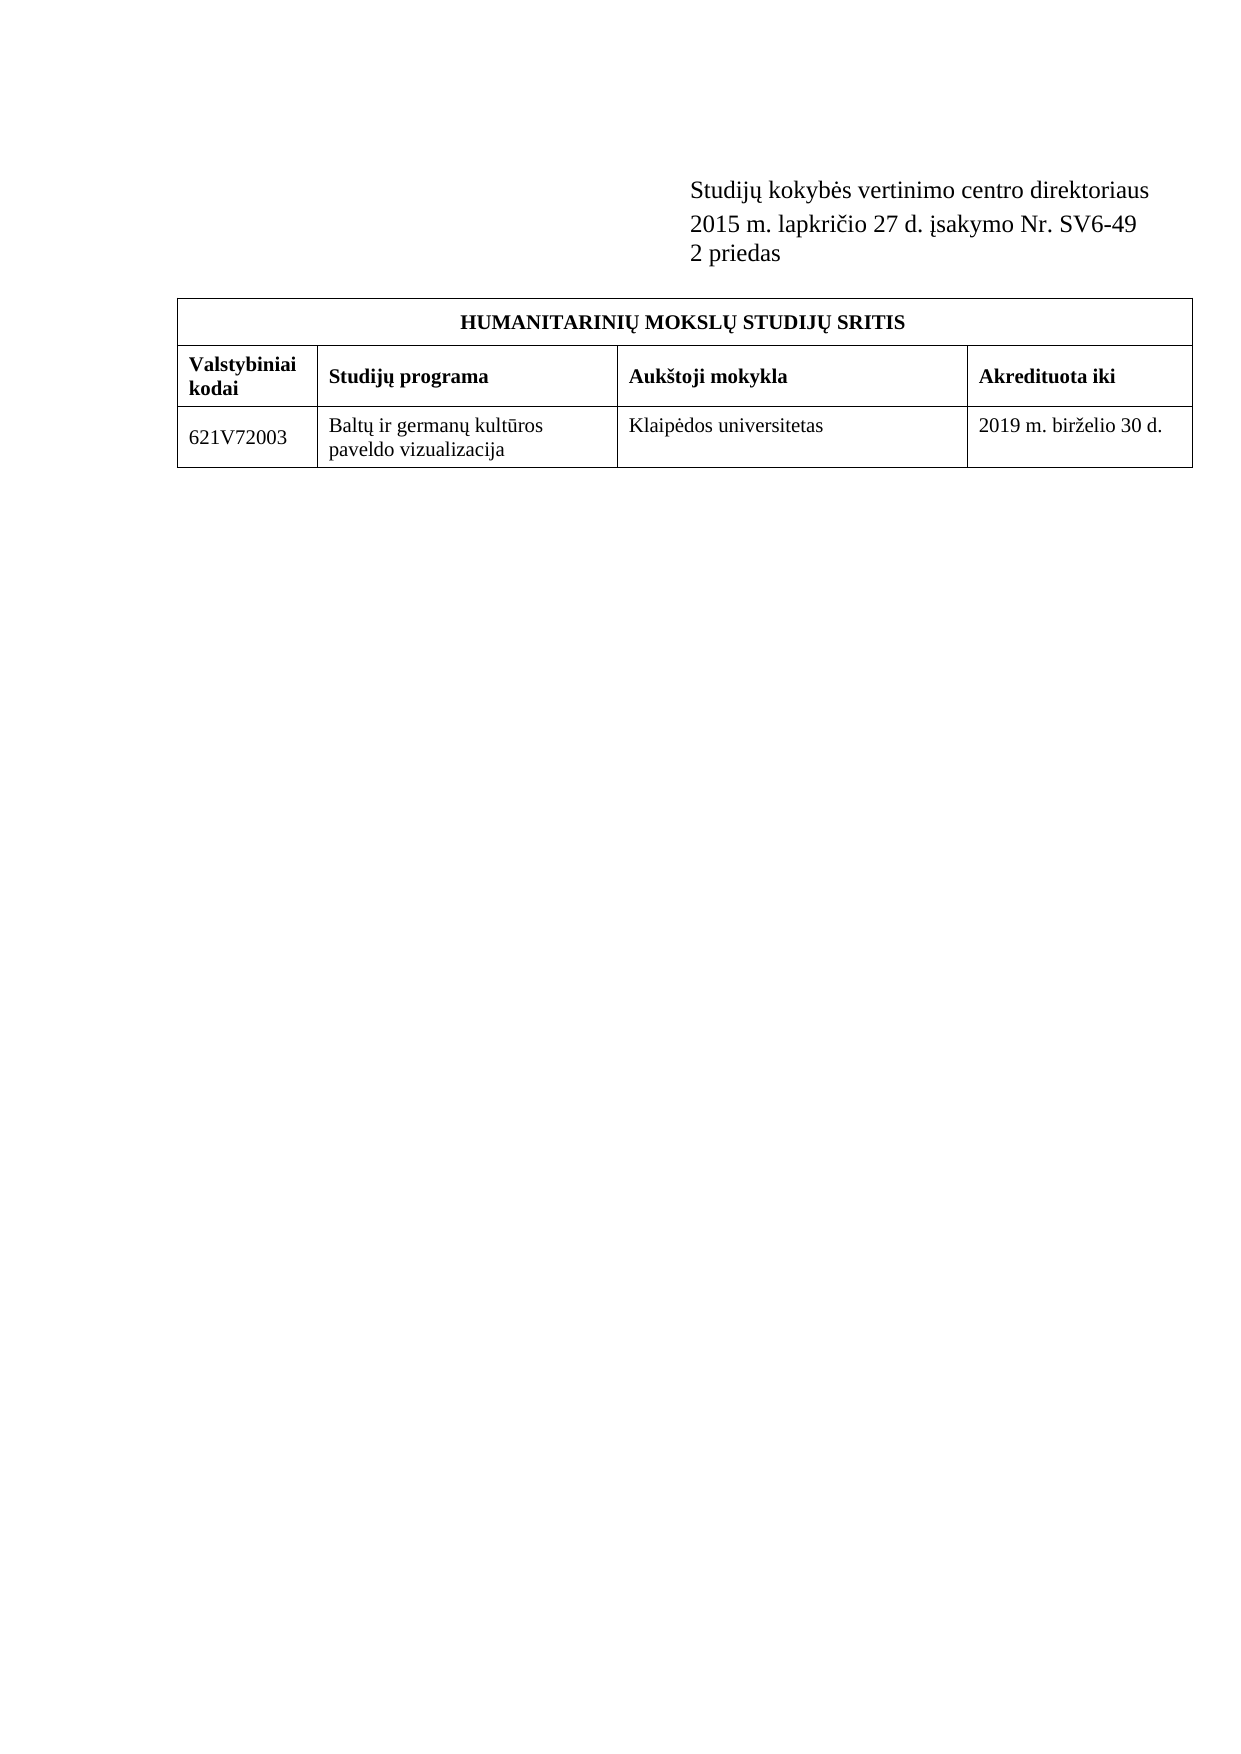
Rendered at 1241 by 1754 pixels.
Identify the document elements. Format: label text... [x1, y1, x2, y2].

table_cell 2019 m. birželio 30 d. [968, 407, 1192, 467]
table_cell Akredituota iki [968, 346, 1192, 406]
table_cell Aukštoji mokykla [618, 346, 967, 406]
text 2 priedas [690, 238, 1181, 267]
table_cell Klaipėdos universitetas [618, 407, 967, 467]
table_header humanitarinių mokslų studijų sritis [178, 299, 1192, 345]
table_cell Studijų programa [318, 346, 617, 406]
table_cell 621V72003 [178, 407, 317, 467]
table_cell Valstybiniai kodai [178, 346, 317, 406]
text 2015 m. lapkričio 27 d. įsakymo Nr. SV6-49 [690, 209, 1181, 238]
table_cell Baltų ir germanų kultūros paveldo vizualizacija [318, 407, 617, 467]
text Studijų kokybės vertinimo centro direktoriaus [555, 176, 1181, 204]
